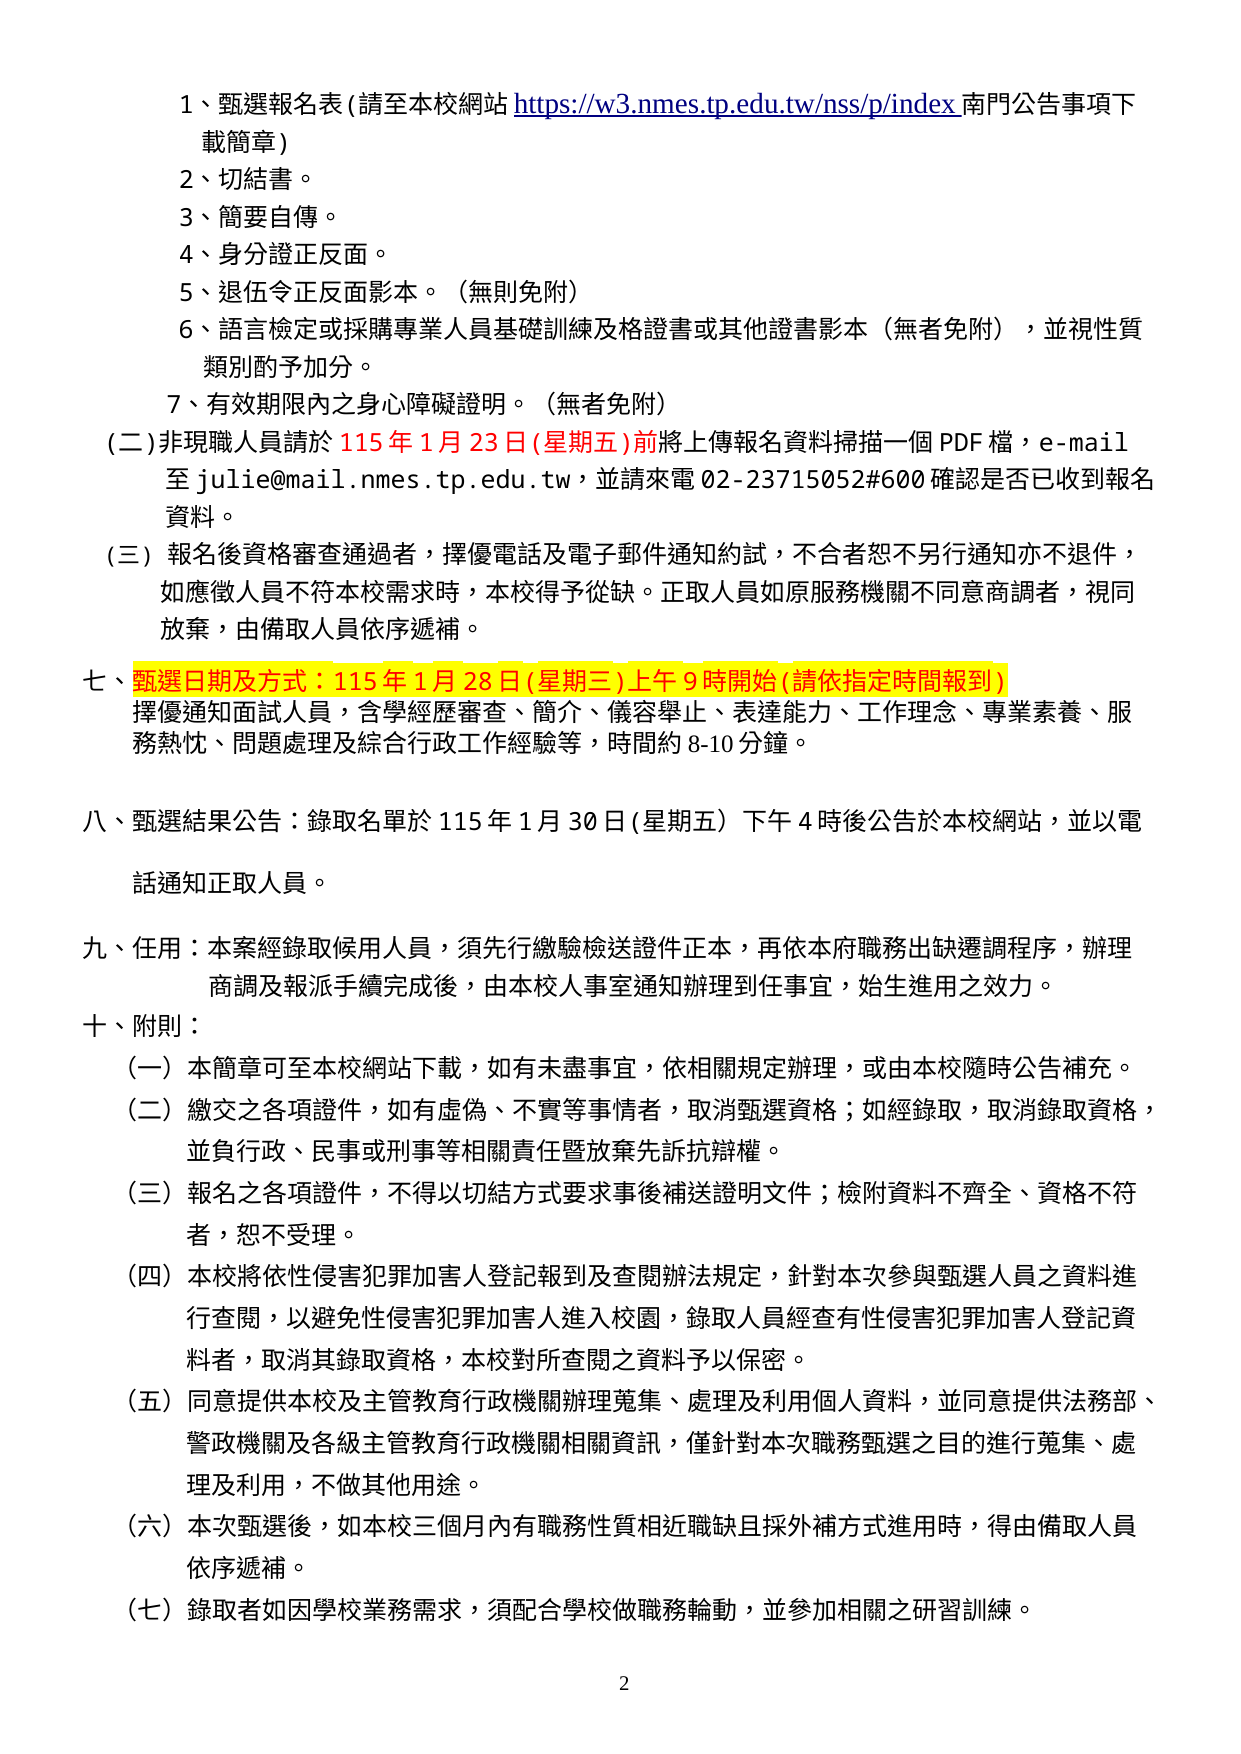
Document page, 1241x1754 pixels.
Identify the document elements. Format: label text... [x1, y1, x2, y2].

text 七、甄選日期及方式：115年1月28日(星期三)上午9時開始(請依指定時間報到) [83, 665, 1157, 696]
text 7、有效期限內之身心障礙證明。（無者免附） [103, 384, 1157, 421]
text 八、甄選結果公告：錄取名單於115年1月30日(星期五）下午4時後公告於本校網站，並以電話通知正取人員。 [83, 777, 1157, 902]
text （三）報名之各項證件，不得以切結方式要求事後補送證明文件；檢附資料不齊全、資格不符者，恕不受理。 [112, 1169, 1157, 1252]
text （四）本校將依性侵害犯罪加害人登記報到及查閱辦法規定，針對本次參與甄選人員之資料進行查閱，以避免性侵害犯罪加害人進入校園，錄取人員經查有性侵害犯罪加害人登記資料者，取消其錄取資格，本校對所查閱之資料予以保密。 [112, 1252, 1157, 1377]
text 1、甄選報名表(請至本校網站https://w3.nmes.tp.edu.tw/nss/p/index南門公告事項下載簡章) [103, 84, 1157, 159]
text 5、退伍令正反面影本。（無則免附） [103, 271, 1157, 309]
text (三) 報名後資格審查通過者，擇優電話及電子郵件通知約試，不合者恕不另行通知亦不退件，如應徵人員不符本校需求時，本校得予從缺。正取人員如原服務機關不同意商調者，視同放棄，由備取人員依序遞補。 [103, 534, 1157, 646]
text 九、任用：本案經錄取候用人員，須先行繳驗檢送證件正本，再依本府職務出缺遷調程序，辦理 商調及報派手續完成後，由本校人事室通知辦理到任事宜，始生進用之效力。 [83, 927, 1157, 1002]
text 擇優通知面試人員，含學經歷審查、簡介、儀容舉止、表達能力、工作理念、專業素養、服務熱忱、問題處理及綜合行政工作經驗等，時間約8-10分鐘。 [83, 696, 1157, 759]
text (二)非現職人員請於115年1月23日(星期五)前將上傳報名資料掃描一個PDF檔，e-mail至julie@mail.nmes.tp.edu.tw，並請來電02-23715052#600確認是否已收到報名資料。 [103, 421, 1157, 534]
text 3、簡要自傳。 [103, 196, 1157, 234]
text （一）本簡章可至本校網站下載，如有未盡事宜，依相關規定辦理，或由本校隨時公告補充。 [112, 1044, 1157, 1086]
text （七）錄取者如因學校業務需求，須配合學校做職務輪動，並參加相關之研習訓練。 [112, 1586, 1157, 1627]
text （二）繳交之各項證件，如有虛偽、不實等事情者，取消甄選資格；如經錄取，取消錄取資格，並負行政、民事或刑事等相關責任暨放棄先訴抗辯權。 [112, 1086, 1157, 1169]
text 4、身分證正反面。 [103, 234, 1157, 271]
text （五）同意提供本校及主管教育行政機關辦理蒐集、處理及利用個人資料，並同意提供法務部、警政機關及各級主管教育行政機關相關資訊，僅針對本次職務甄選之目的進行蒐集、處理及利用，不做其他用途。 [112, 1377, 1157, 1502]
text 6、語言檢定或採購專業人員基礎訓練及格證書或其他證書影本（無者免附），並視性質類別酌予加分。 [103, 309, 1157, 384]
text 十、附則： [83, 1002, 1157, 1044]
text （六）本次甄選後，如本校三個月內有職務性質相近職缺且採外補方式進用時，得由備取人員依序遞補。 [112, 1502, 1157, 1586]
text 2、切結書。 [103, 159, 1157, 196]
